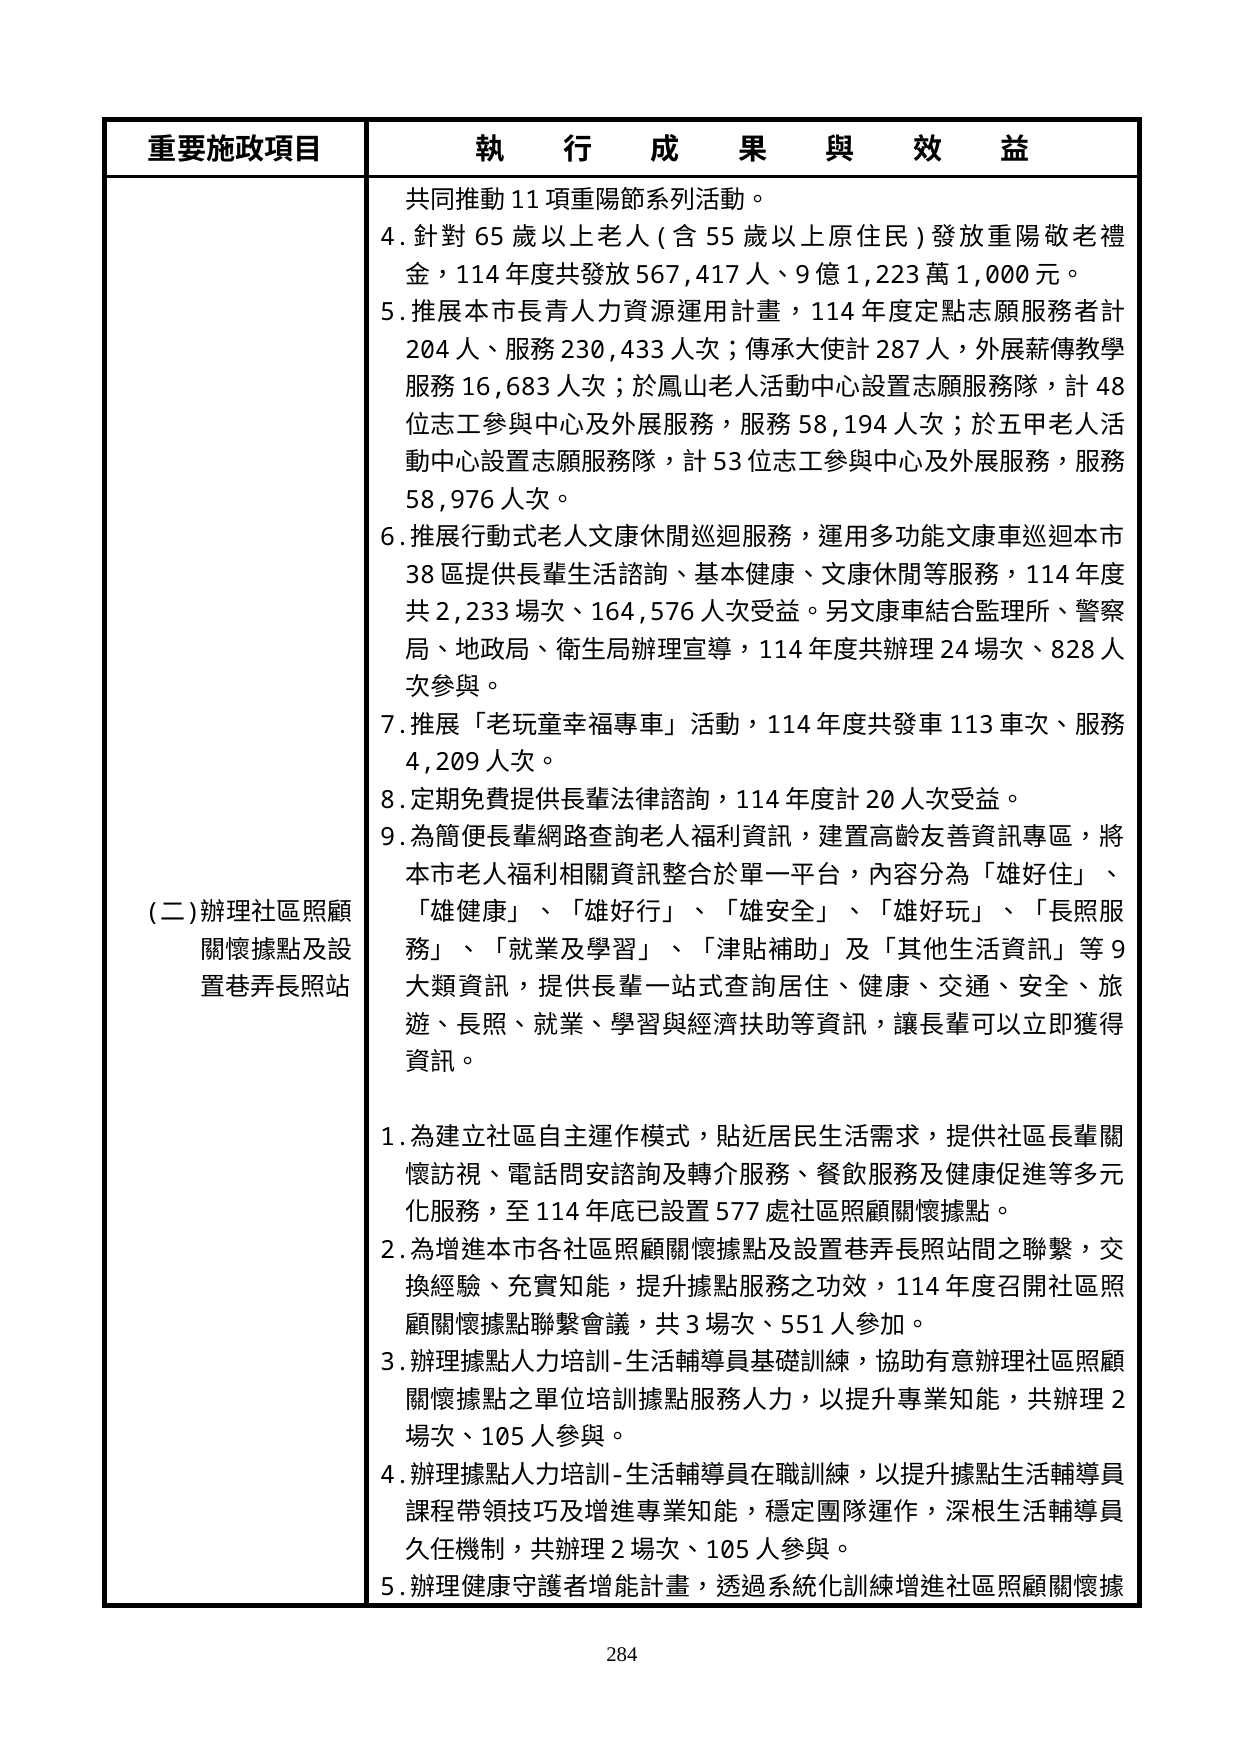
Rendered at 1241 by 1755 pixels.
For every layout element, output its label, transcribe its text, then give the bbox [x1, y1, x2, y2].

table_cell 共同推動11項重陽節系列活動。 4.針對65歲以上老人(含55歲以上原住民)發放重陽敬老禮金，114年度共發放567,417人、9億1,223萬1,000元。 5.推展本市長青人力資源運用計畫，114年度定點志願服務者計204人、服務230,433人次；傳承大使計287人，外展薪傳教學服務16,683人次；於鳳山老人活動中心設置志願服務隊，計48位志工參與中心及外展服務，服務58,194人次；於五甲老人活動中心設置志願服務隊，計53位志工參與中心及外展服務，服務58,976人次。 6.推展行動式老人文康休閒巡迴服務，運用多功能文康車巡迴本市38區提供長輩生活諮詢、基本健康、文康休閒等服務，114年度共2,233場次、164,576人次受益。另文康車結合監理所、警察局、地政局、衛生局辦理宣導，114年度共辦理24場次、828人次參與。 7.推展「老玩童幸福專車」活動，114年度共發車113車次、服務4,209人次。 8.定期免費提供長輩法律諮詢，114年度計20人次受益。 9.為簡便長輩網路查詢老人福利資訊，建置高齡友善資訊專區，將本市老人福利相關資訊整合於單一平台，內容分為「雄好住」、「雄健康」、「雄好行」、「雄安全」、「雄好玩」、「長照服務」、「就業及學習」、「津貼補助」及「其他生活資訊」等9大類資訊，提供長輩一站式查詢居住、健康、交通、安全、旅遊、長照、就業、學習與經濟扶助等資訊，讓長輩可以立即獲得資訊。 1.為建立社區自主運作模式，貼近居民生活需求，提供社區長輩關懷訪視、電話問安諮詢及轉介服務、餐飲服務及健康促進等多元化服務，至114年底已設置577處社區照顧關懷據點。 2.為增進本市各社區照顧關懷據點及設置巷弄長照站間之聯繫，交換經驗、充實知能，提升據點服務之功效，114年度召開社區照顧關懷據點聯繫會議，共3場次、551人參加。 3.辦理據點人力培訓-生活輔導員基礎訓練，協助有意辦理社區照顧關懷據點之單位培訓據點服務人力，以提升專業知能，共辦理2場次、105人參與。 4.辦理據點人力培訓-生活輔導員在職訓練，以提升據點生活輔導員課程帶領技巧及增進專業知能，穩定團隊運作，深根生活輔導員久任機制，共辦理2場次、105人參與。 5.辦理健康守護者增能計畫，透過系統化訓練增進社區照顧關懷據 [369, 178, 1137, 1603]
table_header 執 行 成 果 與 效 益 [369, 122, 1137, 175]
table_header 重要施政項目 [107, 122, 364, 175]
table_cell (二)辦理社區照顧關懷據點及設置巷弄長照站 [107, 178, 364, 1603]
